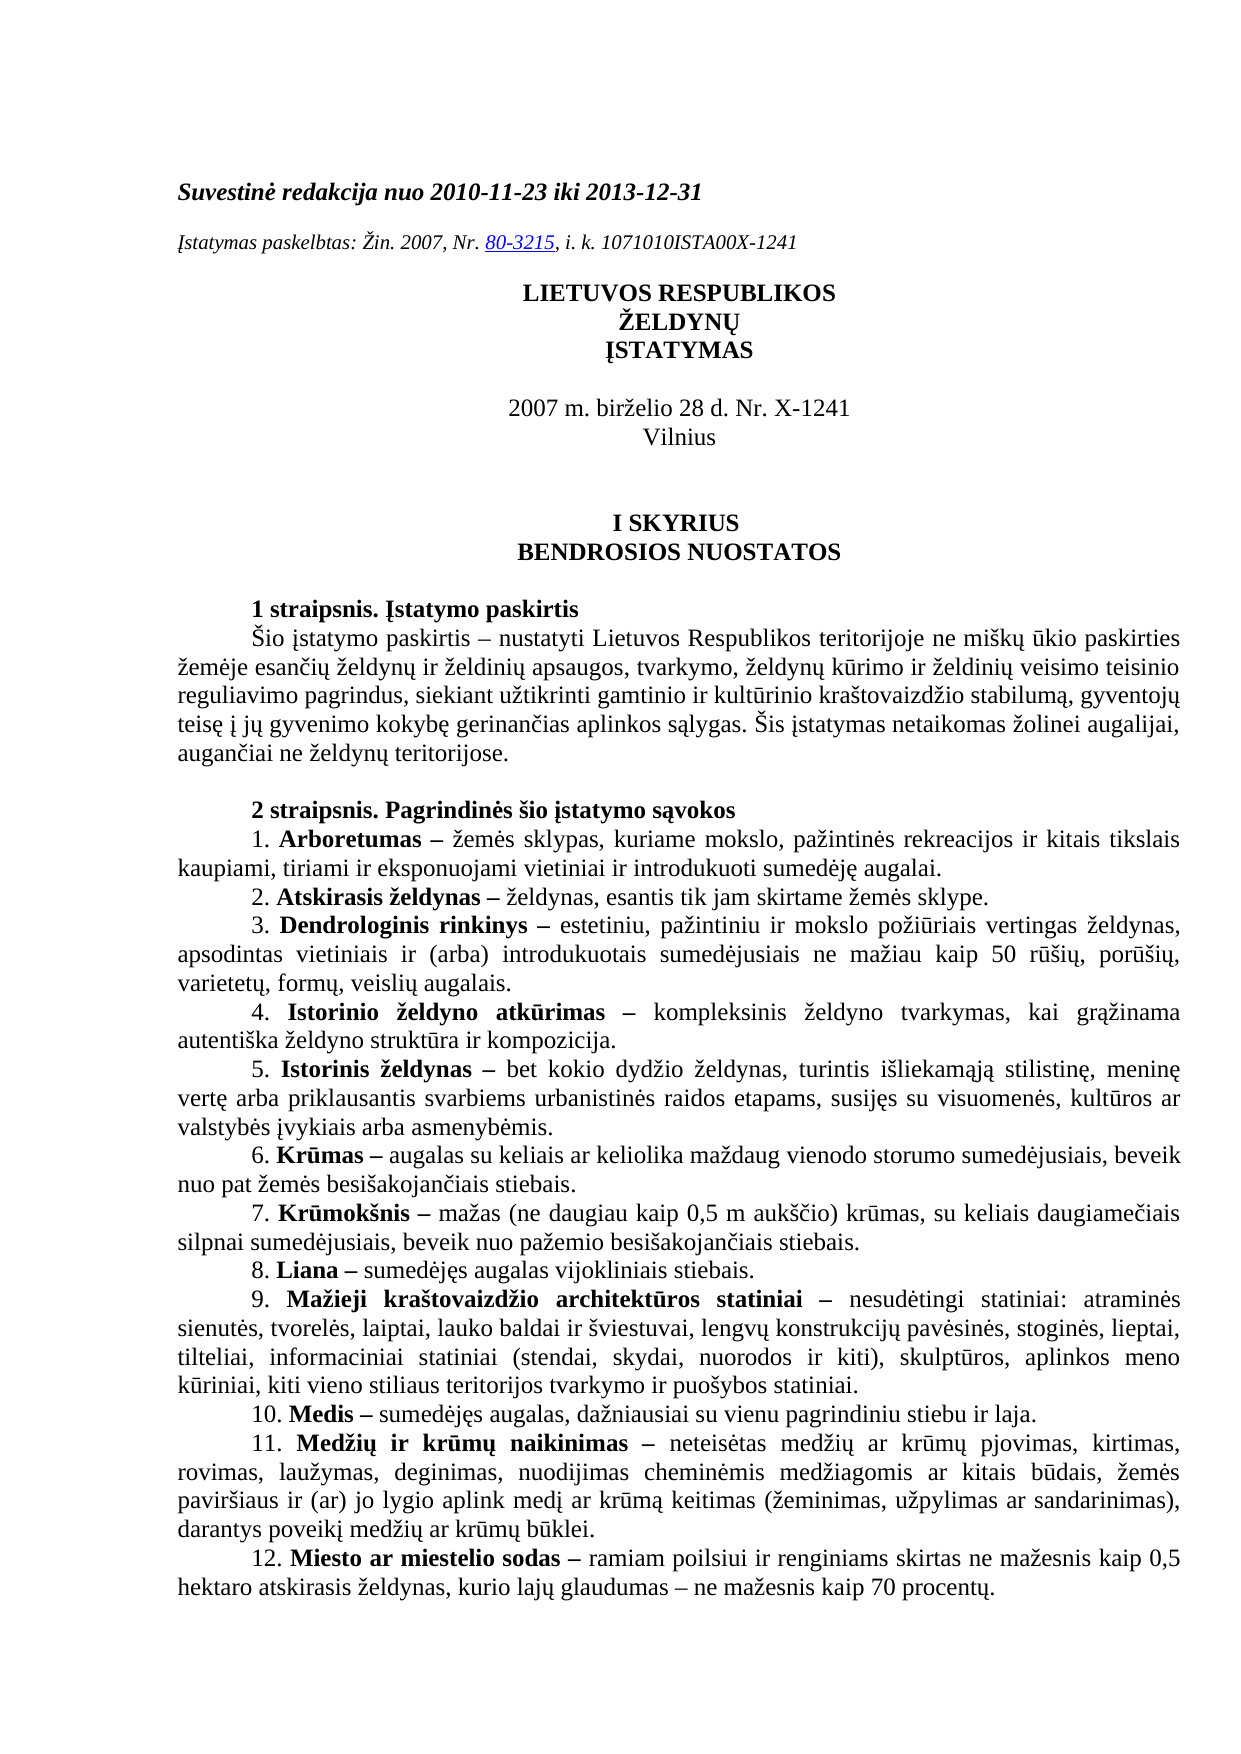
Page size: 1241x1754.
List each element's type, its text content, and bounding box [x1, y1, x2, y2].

text 10. Medis – sumedėjęs augalas, dažniausiai su vienu pagrindiniu stiebu ir laja. [177, 1399, 1181, 1428]
text I SKYRIUS [177, 508, 1181, 537]
text BENDROSIOS NUOSTATOS [177, 537, 1181, 566]
text 1 straipsnis. Įstatymo paskirtis [177, 594, 1181, 623]
text 4. Istorinio želdyno atkūrimas – kompleksinis želdyno tvarkymas, kai grąžinama autentiška želdyno struktūra ir kompozicija. [177, 997, 1181, 1054]
text ŽELDYNŲ [177, 307, 1181, 336]
text 2007 m. birželio 28 d. Nr. X-1241 [177, 393, 1181, 422]
text 7. Krūmokšnis – mažas (ne daugiau kaip 0,5 m aukščio) krūmas, su keliais daugiamečiais silpnai sumedėjusiais, beveik nuo pažemio besišakojančiais stiebais. [177, 1198, 1181, 1256]
text Šio įstatymo paskirtis – nustatyti Lietuvos Respublikos teritorijoje ne miškų ūkio paskirties žemėje esančių želdynų ir želdinių apsaugos, tvarkymo, želdynų kūrimo ir želdinių veisimo teisinio reguliavimo pagrindus, siekiant užtikrinti gamtinio ir kultūrinio kraštovaizdžio stabilumą, gyventojų teisę į jų gyvenimo kokybę gerinančias aplinkos sąlygas. Šis įstatymas netaikomas žolinei augalijai, augančiai ne želdynų teritorijose. [177, 623, 1181, 767]
text Suvestinė redakcija nuo 2010-11-23 iki 2013-12-31 [177, 177, 1181, 206]
text Įstatymas paskelbtas: Žin. 2007, Nr. 80-3215, i. k. 1071010ISTA00X-1241 [177, 230, 1181, 254]
text 11. Medžių ir krūmų naikinimas – neteisėtas medžių ar krūmų pjovimas, kirtimas, rovimas, laužymas, deginimas, nuodijimas cheminėmis medžiagomis ar kitais būdais, žemės paviršiaus ir (ar) jo lygio aplink medį ar krūmą keitimas (žeminimas, užpylimas ar sandarinimas), darantys poveikį medžių ar krūmų būklei. [177, 1428, 1181, 1543]
text 8. Liana – sumedėjęs augalas vijokliniais stiebais. [177, 1256, 1181, 1284]
text LIETUVOS RESPUBLIKOS [177, 278, 1181, 307]
text 2. Atskirasis želdynas – želdynas, esantis tik jam skirtame žemės sklype. [177, 882, 1181, 911]
text 2 straipsnis. Pagrindinės šio įstatymo sąvokos [177, 796, 1181, 824]
text ĮSTATYMAS [177, 336, 1181, 364]
text 5. Istorinis želdynas – bet kokio dydžio želdynas, turintis išliekamąją stilistinę, meninę vertę arba priklausantis svarbiems urbanistinės raidos etapams, susijęs su visuomenės, kultūros ar valstybės įvykiais arba asmenybėmis. [177, 1054, 1181, 1141]
text Vilnius [177, 422, 1181, 451]
text 12. Miesto ar miestelio sodas – ramiam poilsiui ir renginiams skirtas ne mažesnis kaip 0,5 hektaro atskirasis želdynas, kurio lajų glaudumas – ne mažesnis kaip 70 procentų. [177, 1543, 1181, 1601]
text 6. Krūmas – augalas su keliais ar keliolika maždaug vienodo storumo sumedėjusiais, beveik nuo pat žemės besišakojančiais stiebais. [177, 1141, 1181, 1198]
text 9. Mažieji kraštovaizdžio architektūros statiniai – nesudėtingi statiniai: atraminės sienutės, tvorelės, laiptai, lauko baldai ir šviestuvai, lengvų konstrukcijų pavėsinės, stoginės, lieptai, tilteliai, informaciniai statiniai (stendai, skydai, nuorodos ir kiti), skulptūros, aplinkos meno kūriniai, kiti vieno stiliaus teritorijos tvarkymo ir puošybos statiniai. [177, 1284, 1181, 1399]
text 3. Dendrologinis rinkinys – estetiniu, pažintiniu ir mokslo požiūriais vertingas želdynas, apsodintas vietiniais ir (arba) introdukuotais sumedėjusiais ne mažiau kaip 50 rūšių, porūšių, varietetų, formų, veislių augalais. [177, 911, 1181, 997]
text 1. Arboretumas – žemės sklypas, kuriame mokslo, pažintinės rekreacijos ir kitais tikslais kaupiami, tiriami ir eksponuojami vietiniai ir introdukuoti sumedėję augalai. [177, 824, 1181, 882]
